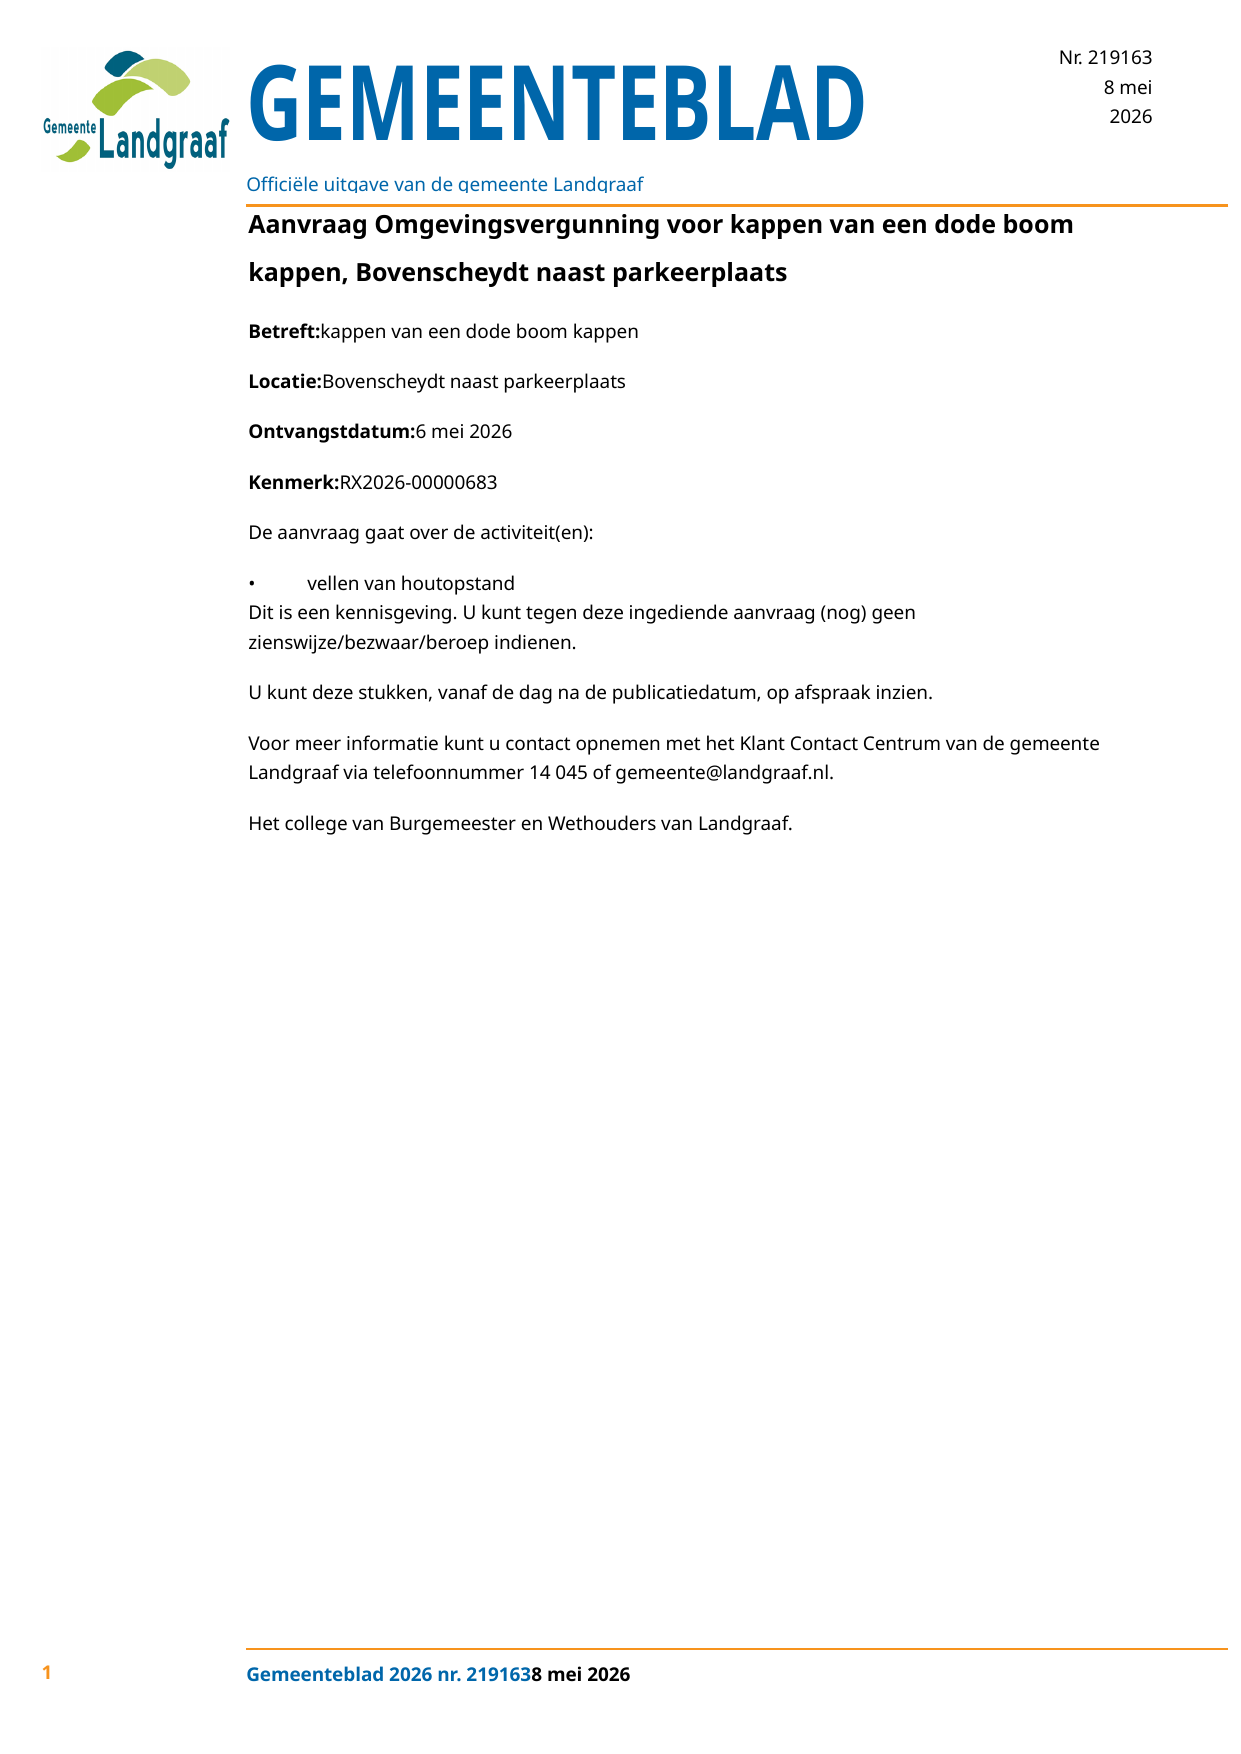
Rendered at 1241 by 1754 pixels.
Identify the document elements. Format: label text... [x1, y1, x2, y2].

text Voor meer informatie kunt u contact opnemen met het Klant Contact Centrum van de gemeente Landgraaf via telefoonnummer 14 045 of gemeente@landgraaf.nl. [248, 730, 1152, 785]
list vellen van houtopstand [248, 570, 1152, 596]
text Ontvangstdatum:6 mei 2026 [248, 419, 1152, 444]
text Het college van Burgemeester en Wethouders van Landgraaf. [248, 810, 1152, 836]
text Kenmerk:RX2026-00000683 [248, 469, 1152, 495]
text U kunt deze stukken, vanaf de dag na de publicatiedatum, op afspraak inzien. [248, 679, 1152, 705]
picture [41, 47, 231, 172]
text Betreft:kappen van een dode boom kappen [248, 318, 1152, 344]
text Aanvraag Omgevingsvergunning voor kappen van een dode boom kappen, Bovenscheydt naast parkeerplaats [248, 207, 1152, 288]
text De aanvraag gaat over de activiteit(en): [248, 519, 1152, 545]
text Locatie:Bovenscheydt naast parkeerplaats [248, 368, 1152, 394]
text Dit is een kennisgeving. U kunt tegen deze ingediende aanvraag (nog) geen zienswijze/bezwaar/beroep indienen. [248, 599, 1152, 655]
